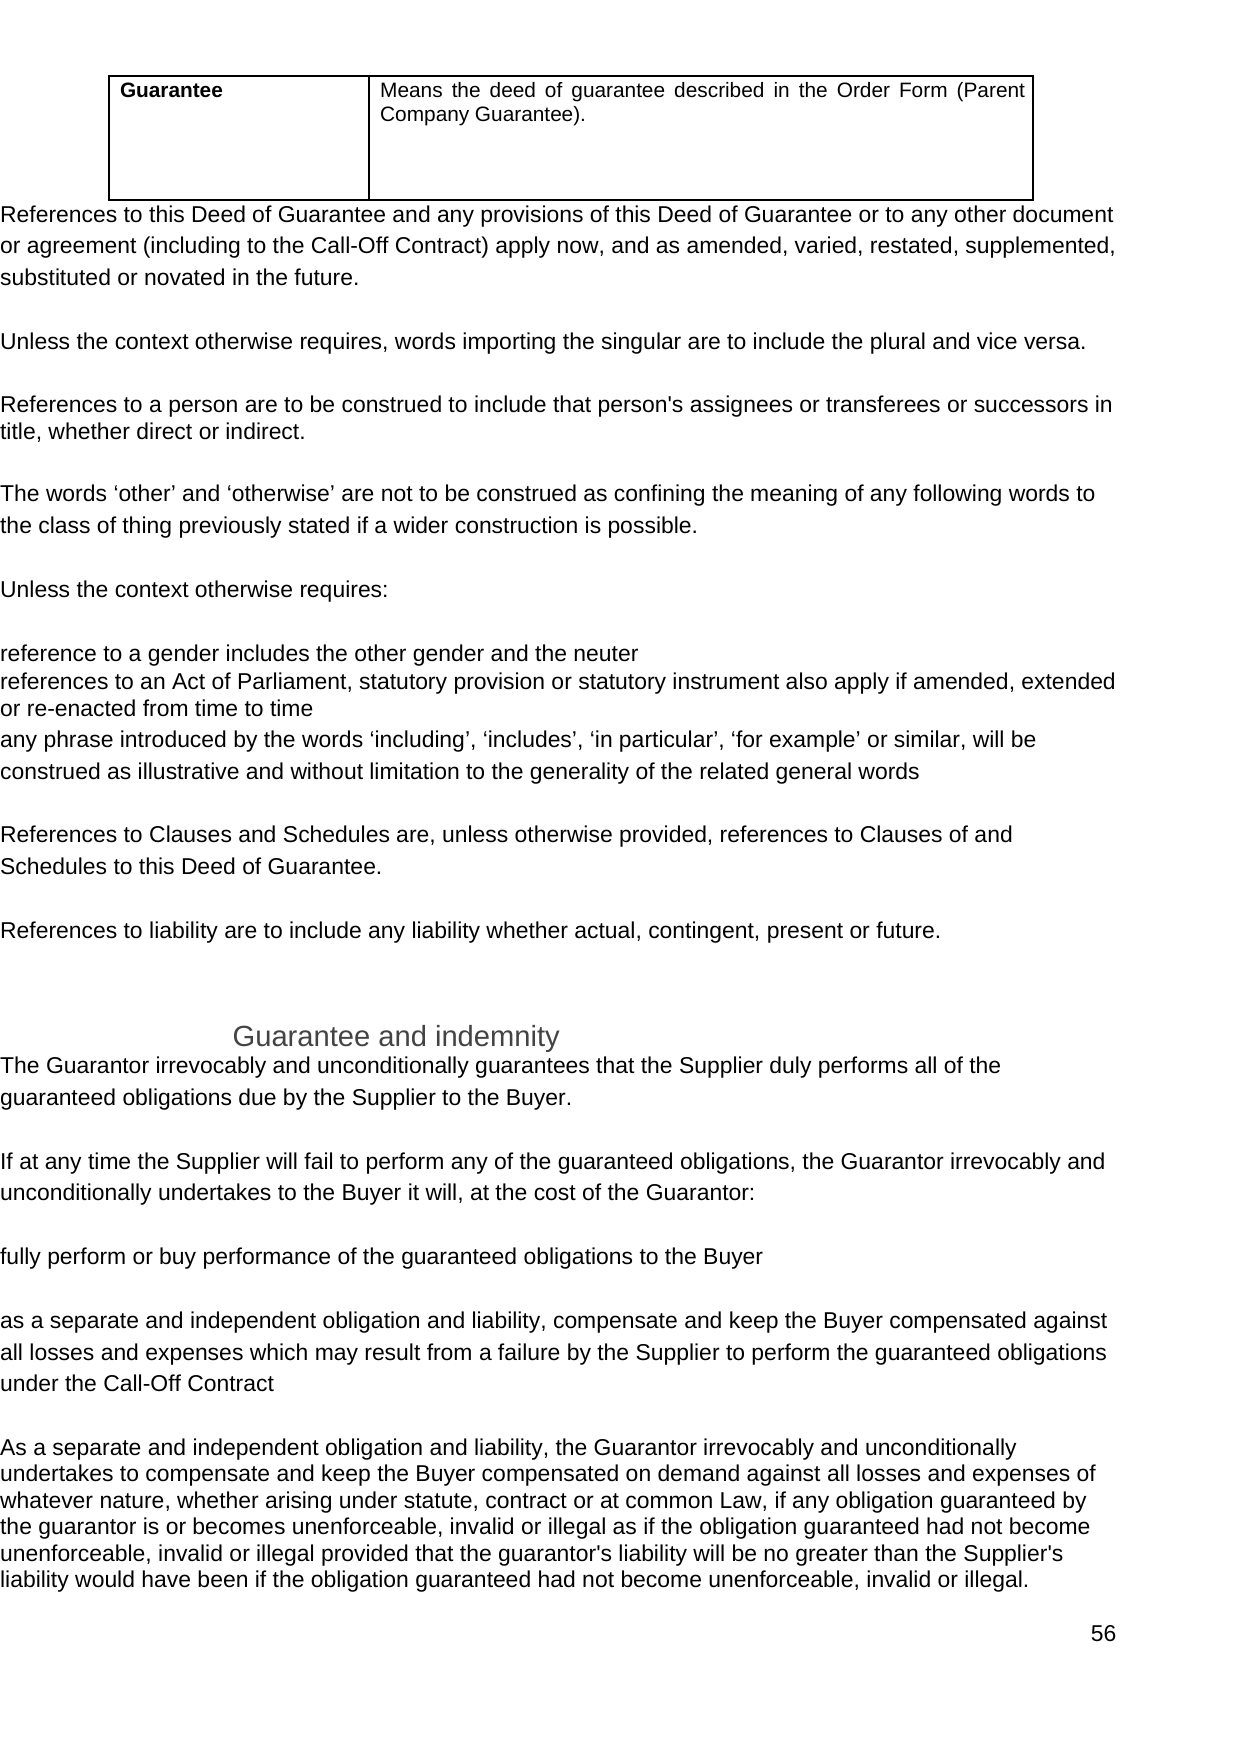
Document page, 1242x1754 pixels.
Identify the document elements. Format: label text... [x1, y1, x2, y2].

text Unless the context otherwise requires: [0, 576, 1121, 602]
list references to an Act of Parliament, statutory provision or statutory instrument also apply if amended, extended or re-enacted from time to time [0, 668, 1121, 721]
list fully perform or buy performance of the guaranteed obligations to the Buyer [0, 1243, 1121, 1269]
text References to this Deed of Guarantee and any provisions of this Deed of Guarantee or to any other document or agreement (including to the Call-Off Contract) apply now, and as amended, varied, restated, supplemented, substituted or novated in the future. [0, 201, 1121, 290]
list reference to a gender includes the other gender and the neuter [0, 639, 1121, 666]
list any phrase introduced by the words ‘including’, ‘includes’, ‘in particular’, ‘for example’ or similar, will be construed as illustrative and without limitation to the generality of the related general words [0, 726, 1121, 784]
text The words ‘other’ and ‘otherwise’ are not to be construed as confining the meaning of any following words to the class of thing previously stated if a wider construction is possible. [0, 480, 1121, 538]
text As a separate and independent obligation and liability, the Guarantor irrevocably and unconditionally undertakes to compensate and keep the Buyer compensated on demand against all losses and expenses of whatever nature, whether arising under statute, contract or at common Law, if any obligation guaranteed by the guarantor is or becomes unenforceable, invalid or illegal as if the obligation guaranteed had not become unenforceable, invalid or illegal provided that the guarantor's liability will be no greater than the Supplier's liability would have been if the obligation guaranteed had not become unenforceable, invalid or illegal. [0, 1434, 1121, 1592]
table_cell Guarantee [110, 77, 368, 198]
text References to Clauses and Schedules are, unless otherwise provided, references to Clauses of and Schedules to this Deed of Guarantee. [0, 821, 1121, 879]
text References to a person are to be construed to include that person's assignees or transferees or successors in title, whether direct or indirect. [0, 391, 1121, 444]
subtitle Guarantee and indemnity [116, 1019, 1122, 1052]
text Unless the context otherwise requires, words importing the singular are to include the plural and vice versa. [0, 328, 1121, 354]
table_cell Means the deed of guarantee described in the Order Form (Parent Company Guarantee). [370, 77, 1032, 198]
text If at any time the Supplier will fail to perform any of the guaranteed obligations, the Guarantor irrevocably and unconditionally undertakes to the Buyer it will, at the cost of the Guarantor: [0, 1148, 1121, 1206]
text References to liability are to include any liability whether actual, contingent, present or future. [0, 917, 1121, 943]
text The Guarantor irrevocably and unconditionally guarantees that the Supplier duly performs all of the guaranteed obligations due by the Supplier to the Buyer. [0, 1052, 1121, 1110]
list as a separate and independent obligation and liability, compensate and keep the Buyer compensated against all losses and expenses which may result from a failure by the Supplier to perform the guaranteed obligations under the Call-Off Contract [0, 1307, 1121, 1397]
